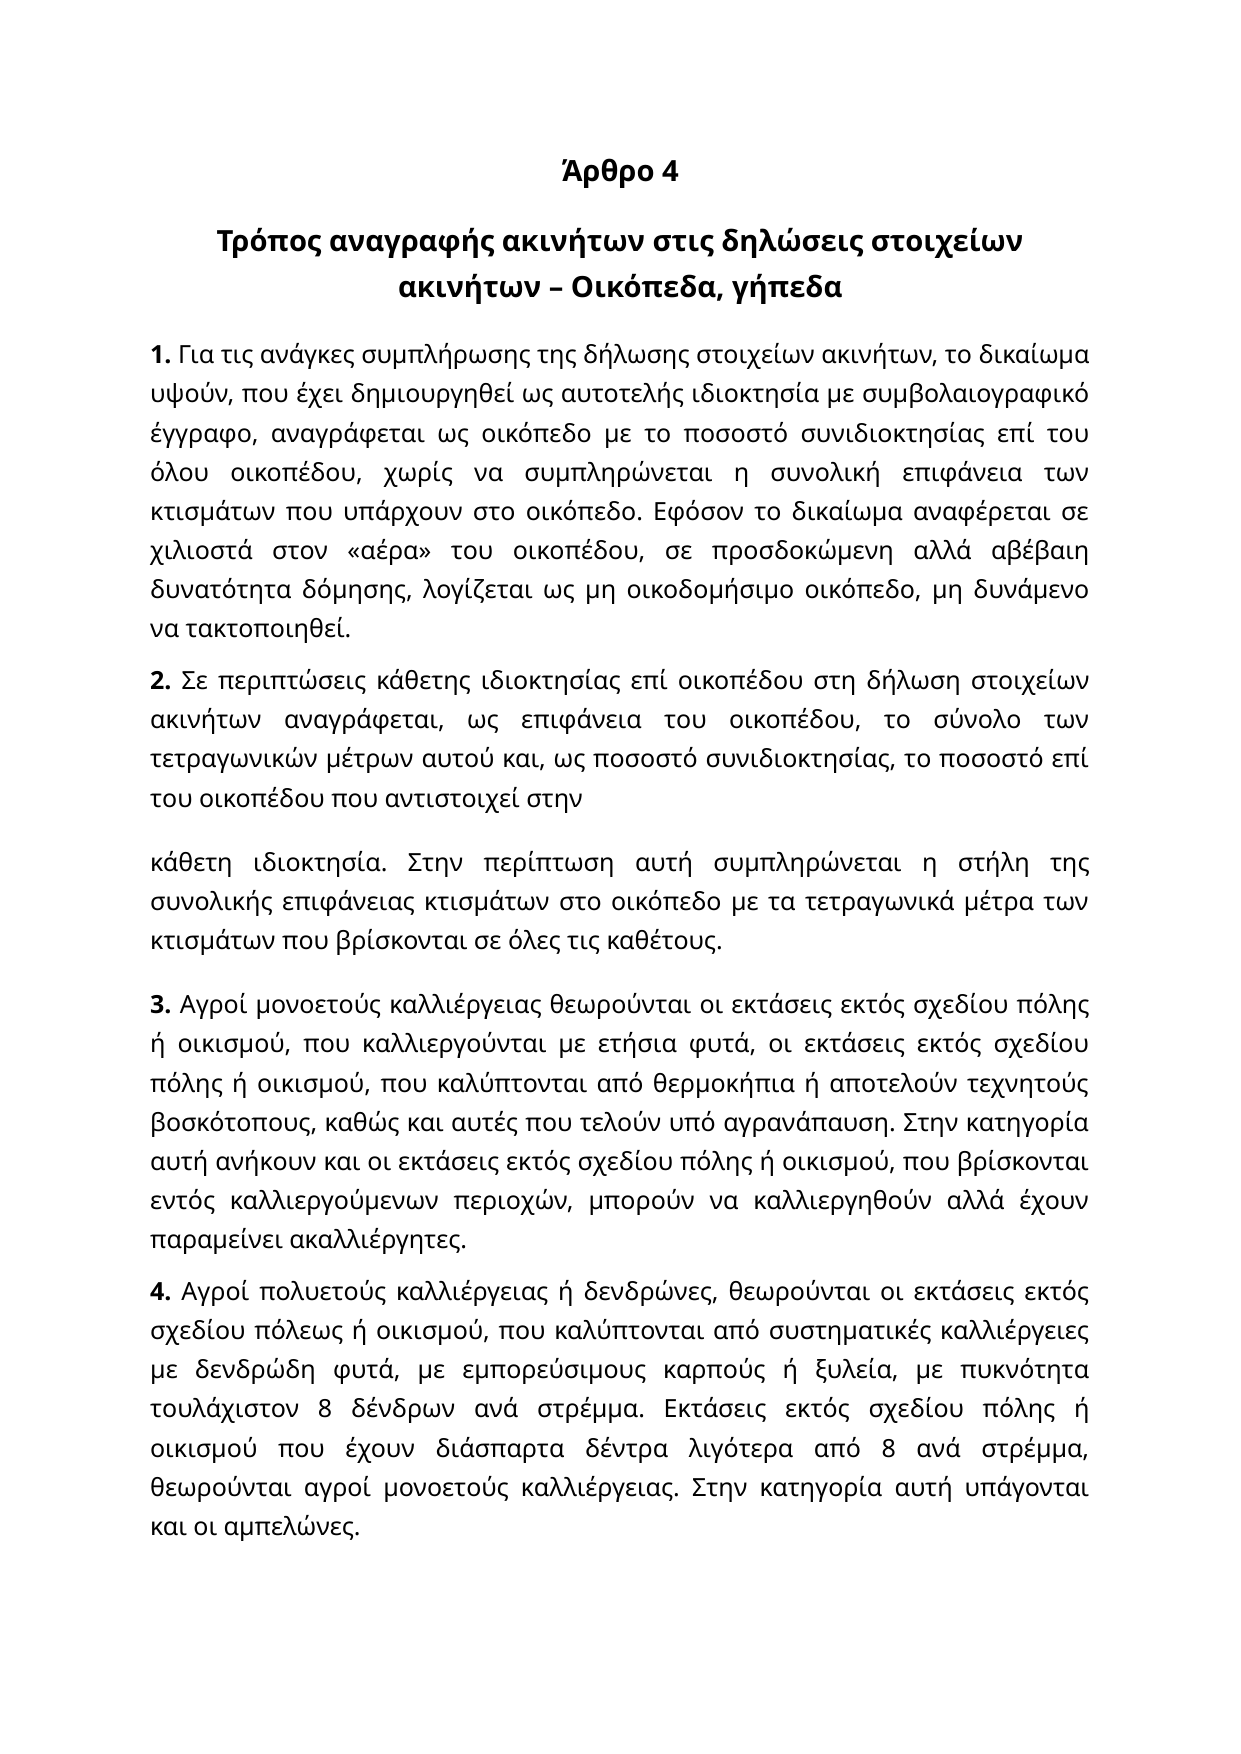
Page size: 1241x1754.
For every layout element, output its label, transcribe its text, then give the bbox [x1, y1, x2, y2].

text 1. Για τις ανάγκες συμπλήρωσης της δήλωσης στοιχείων ακινήτων, το δικαίωμα υψούν, που έχει δημιουργηθεί ως αυτοτελής ιδιοκτησία με συμβολαιογραφικό έγγραφο, αναγράφεται ως οικόπεδο με το ποσοστό συνιδιοκτησίας επί του όλου οικοπέδου, χωρίς να συμπληρώνεται η συνολική επιφάνεια των κτισμάτων που υπάρχουν στο οικόπεδο. Εφόσον το δικαίωμα αναφέρεται σε χιλιοστά στον «αέρα» του οικοπέδου, σε προσδοκώμενη αλλά αβέβαιη δυνατότητα δόμησης, λογίζεται ως μη οικοδομήσιμο οικόπεδο, μη δυνάμενο να τακτοποιηθεί. [150, 337, 1090, 645]
text 2. Σε περιπτώσεις κάθετης ιδιοκτησίας επί οικοπέδου στη δήλωση στοιχείων ακινήτων αναγράφεται, ως επιφάνεια του οικοπέδου, το σύνολο των τετραγωνικών μέτρων αυτού και, ως ποσοστό συνιδιοκτησίας, το ποσοστό επί του οικοπέδου που αντιστοιχεί στην [150, 663, 1090, 814]
text 3. Αγροί μονοετούς καλλιέργειας θεωρούνται οι εκτάσεις εκτός σχεδίου πόλης ή οικισμού, που καλλιεργούνται με ετήσια φυτά, οι εκτάσεις εκτός σχεδίου πόλης ή οικισμού, που καλύπτονται από θερμοκήπια ή αποτελούν τεχνητούς βοσκότοπους, καθώς και αυτές που τελούν υπό αγρανάπαυση. Στην κατηγορία αυτή ανήκουν και οι εκτάσεις εκτός σχεδίου πόλης ή οικισμού, που βρίσκονται εντός καλλιεργούμενων περιοχών, μπορούν να καλλιεργηθούν αλλά έχουν παραμείνει ακαλλιέργητες. [150, 987, 1090, 1256]
text 4. Αγροί πολυετούς καλλιέργειας ή δενδρώνες, θεωρούνται οι εκτάσεις εκτός σχεδίου πόλεως ή οικισμού, που καλύπτονται από συστηματικές καλλιέργειες με δενδρώδη φυτά, με εμπορεύσιμους καρπούς ή ξυλεία, με πυκνότητα τουλάχιστον 8 δένδρων ανά στρέμμα. Εκτάσεις εκτός σχεδίου πόλης ή οικισμού που έχουν διάσπαρτα δέντρα λιγότερα από 8 ανά στρέμμα, θεωρούνται αγροί μονοετούς καλλιέργειας. Στην κατηγορία αυτή υπάγονται και οι αμπελώνες. [150, 1273, 1090, 1543]
subtitle Τρόπος αναγραφής ακινήτων στις δηλώσεις στοιχείων ακινήτων – Οικόπεδα, γήπεδα [150, 221, 1090, 306]
text κάθετη ιδιοκτησία. Στην περίπτωση αυτή συμπληρώνεται η στήλη της συνολικής επιφάνειας κτισμάτων στο οικόπεδο με τα τετραγωνικά μέτρα των κτισμάτων που βρίσκονται σε όλες τις καθέτους. [150, 844, 1090, 957]
subtitle Άρθρο 4 [150, 150, 1090, 190]
